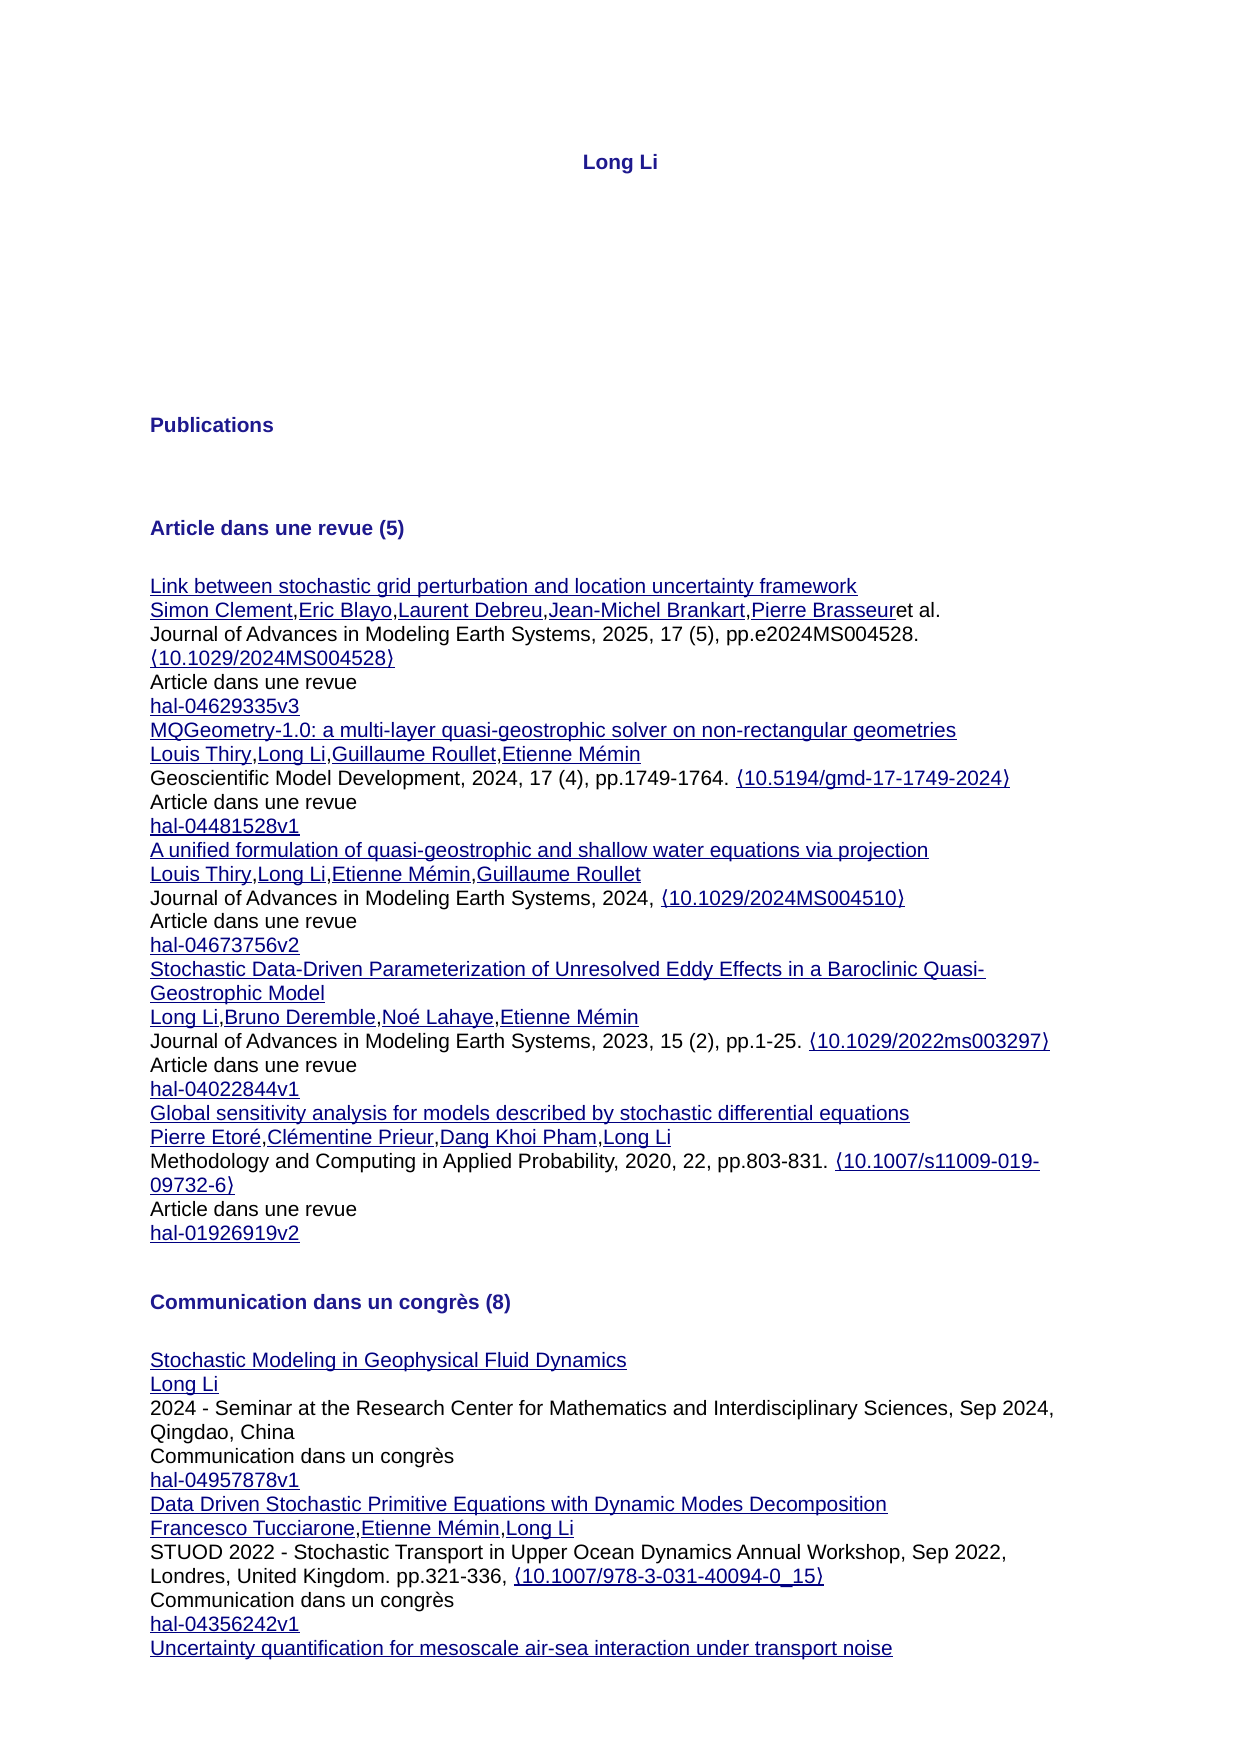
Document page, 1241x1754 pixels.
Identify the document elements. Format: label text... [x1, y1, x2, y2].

subtitle Communication dans un congrès (8) [150, 1289, 1090, 1313]
table_cell Uncertainty quantification for mesoscale air-sea interaction under transport noise [150, 1635, 1090, 1659]
table_cell Data Driven Stochastic Primitive Equations with Dynamic Modes Decomposition Francesco Tucciarone,Etienne Mémin,Long Li STUOD 2022 - Stochastic Transport in Upper Ocean Dynamics Annual Workshop, Sep 2022, Londres, United Kingdom. pp.321-336, ⟨10.1007/978-3-031-40094-0_15⟩ Communication dans un congrès hal-04356242v1 [150, 1492, 1090, 1635]
table_header Link between stochastic grid perturbation and location uncertainty framework Simon Clement,Eric Blayo,Laurent Debreu,Jean-Michel Brankart,Pierre Brasseuret al. Journal of Advances in Modeling Earth Systems, 2025, 17 (5), pp.e2024MS004528. ⟨10.1029/2024MS004528⟩ Article dans une revue hal-04629335v3 [150, 574, 1090, 718]
table_cell MQGeometry-1.0: a multi-layer quasi-geostrophic solver on non-rectangular geometries Louis Thiry,Long Li,Guillaume Roullet,Etienne Mémin Geoscientific Model Development, 2024, 17 (4), pp.1749-1764. ⟨10.5194/gmd-17-1749-2024⟩ Article dans une revue hal-04481528v1 [150, 718, 1090, 837]
subtitle Publications [150, 412, 1090, 436]
table_cell A unified formulation of quasi-geostrophic and shallow water equations via projection Louis Thiry,Long Li,Etienne Mémin,Guillaume Roullet Journal of Advances in Modeling Earth Systems, 2024, ⟨10.1029/2024MS004510⟩ Article dans une revue hal-04673756v2 [150, 838, 1090, 957]
table_header Stochastic Modeling in Geophysical Fluid Dynamics Long Li 2024 - Seminar at the Research Center for Mathematics and Interdisciplinary Sciences, Sep 2024, Qingdao, China Communication dans un congrès hal-04957878v1 [150, 1348, 1090, 1492]
subtitle Long Li [150, 150, 1090, 174]
table_cell Stochastic Data‐Driven Parameterization of Unresolved Eddy Effects in a Baroclinic Quasi‐Geostrophic Model Long Li,Bruno Deremble,Noé Lahaye,Etienne Mémin Journal of Advances in Modeling Earth Systems, 2023, 15 (2), pp.1-25. ⟨10.1029/2022ms003297⟩ Article dans une revue hal-04022844v1 [150, 957, 1090, 1101]
table_cell Global sensitivity analysis for models described by stochastic differential equations Pierre Etoré,Clémentine Prieur,Dang Khoi Pham,Long Li Methodology and Computing in Applied Probability, 2020, 22, pp.803-831. ⟨10.1007/s11009-019-09732-6⟩ Article dans une revue hal-01926919v2 [150, 1101, 1090, 1245]
subtitle Article dans une revue (5) [150, 516, 1090, 539]
